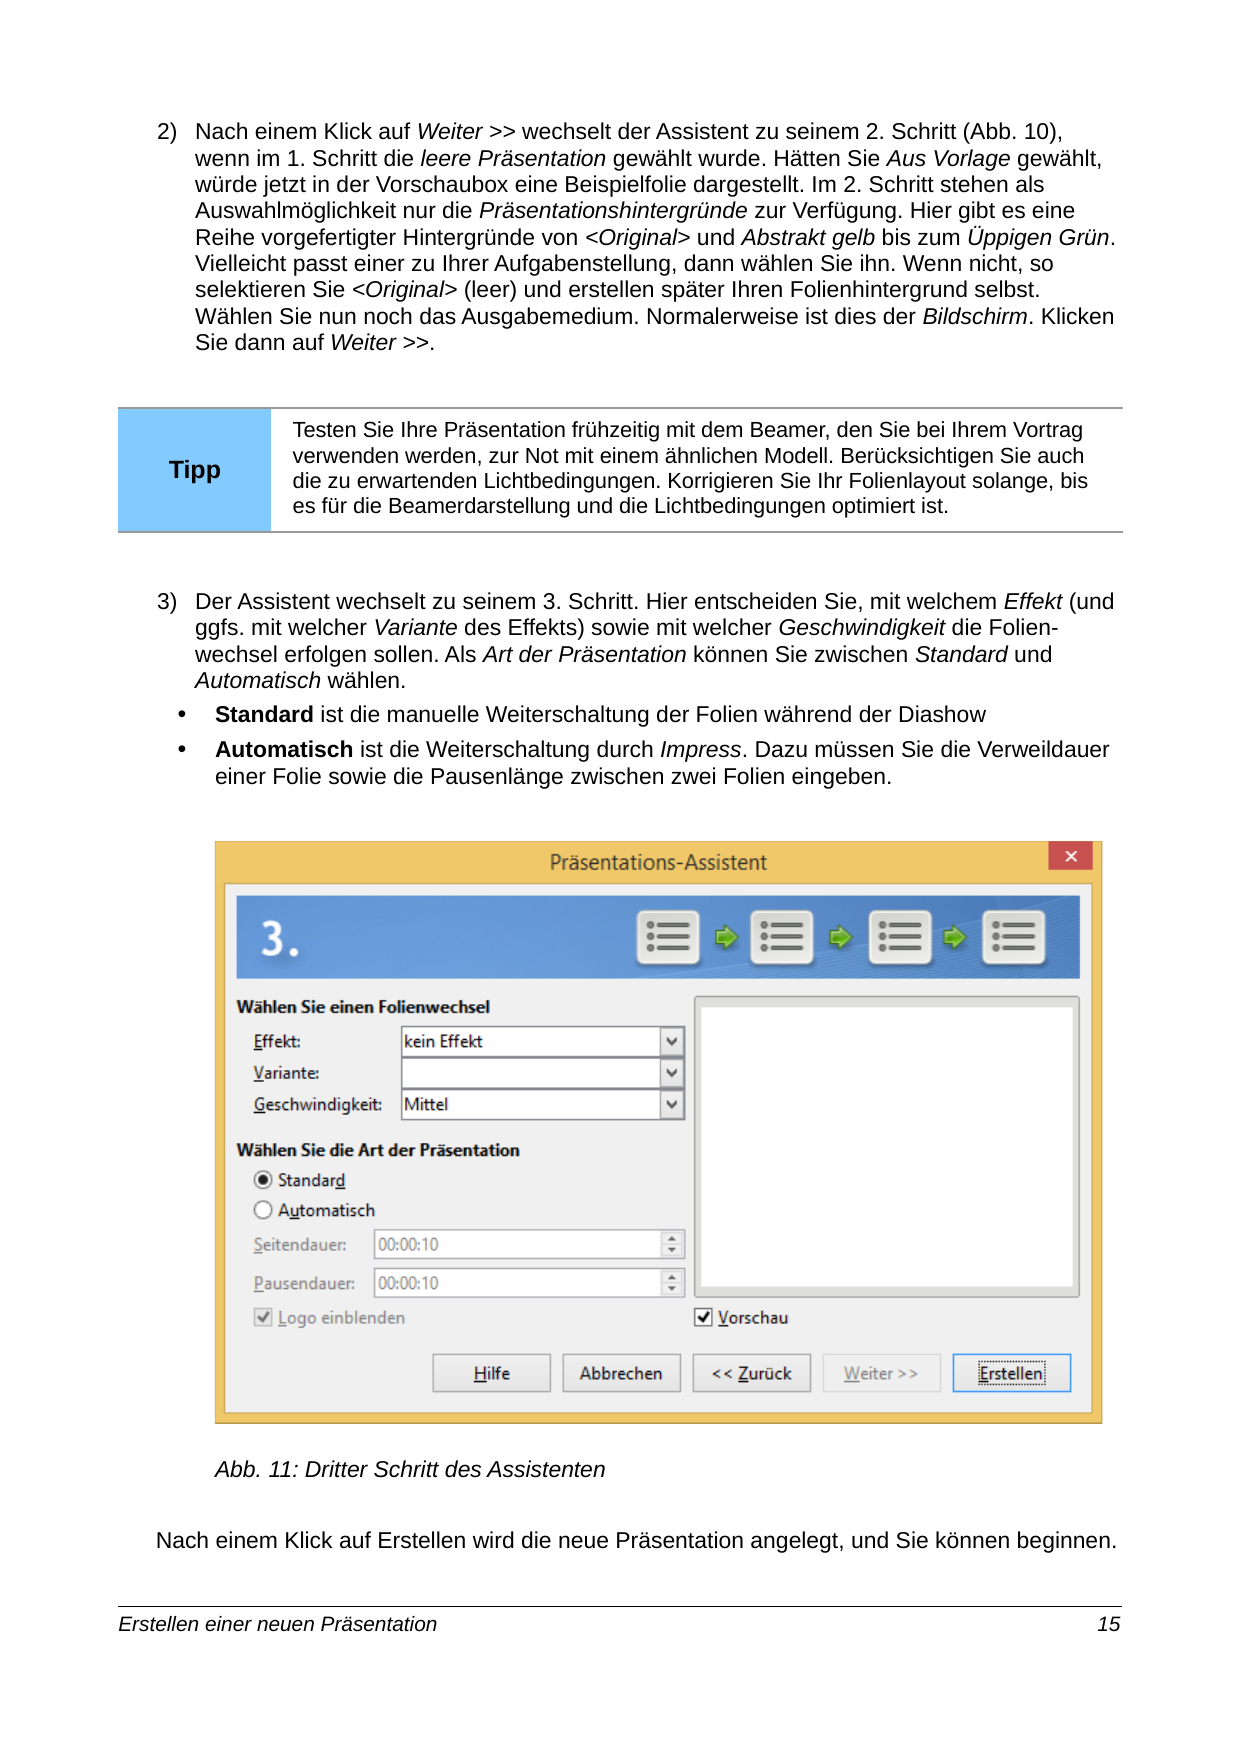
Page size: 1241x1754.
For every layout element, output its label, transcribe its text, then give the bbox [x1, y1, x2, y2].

list Nach einem Klick auf Weiter >> wechselt der Assistent zu seinem 2. Schritt (Abb. 10), wenn im 1. Schritt die leere Präsentation gewählt wurde. Hätten Sie Aus Vorlage gewählt, würde jetzt in der Vorschaubox eine Beispielfolie dargestellt. Im 2. Schritt stehen als Auswahlmöglichkeit nur die Präsentationshintergründe zur Verfügung. Hier gibt es eine Reihe vorgefertigter Hintergründe von <Original> und Abstrakt gelb bis zum Üppigen Grün. Vielleicht passt einer zu Ihrer Aufgabenstellung, dann wählen Sie ihn. Wenn nicht, so selektieren Sie <Original> (leer) und erstellen später Ihren Folienhintergrund selbst. Wählen Sie nun noch das Ausgabemedium. Normalerweise ist dies der Bildschirm. Klicken Sie dann auf Weiter >>. [177, 118, 1122, 355]
table_header Tipp [118, 409, 271, 531]
picture [214, 841, 1103, 1424]
list Abb. 11: Dritter Schritt des Assistenten [215, 1456, 1102, 1482]
text Nach einem Klick auf Erstellen wird die neue Präsentation angelegt, und Sie können beginnen. [118, 1527, 1122, 1554]
list Automatisch ist die Weiterschaltung durch Impress. Dazu müssen Sie die Verweildauer einer Folie sowie die Pausenlänge zwischen zwei Folien eingeben. [177, 734, 1122, 789]
list Der Assistent wechselt zu seinem 3. Schritt. Hier entscheiden Sie, mit welchem Effekt (und ggfs. mit welcher Variante des Effekts) sowie mit welcher Geschwindigkeit die Folien-wechsel erfolgen sollen. Als Art der Präsentation können Sie zwischen Standard und Automatisch wählen. [177, 588, 1122, 693]
table_header Testen Sie Ihre Präsentation frühzeitig mit dem Beamer, den Sie bei Ihrem Vortrag verwenden werden, zur Not mit einem ähnlichen Modell. Berücksichtigen Sie auch die zu erwartenden Lichtbedingungen. Korrigieren Sie Ihr Folienlayout solange, bis es für die Beamerdarstellung und die Lichtbedingungen optimiert ist. [271, 409, 1123, 531]
list Standard ist die manuelle Weiterschaltung der Folien während der Diashow [177, 699, 1122, 728]
